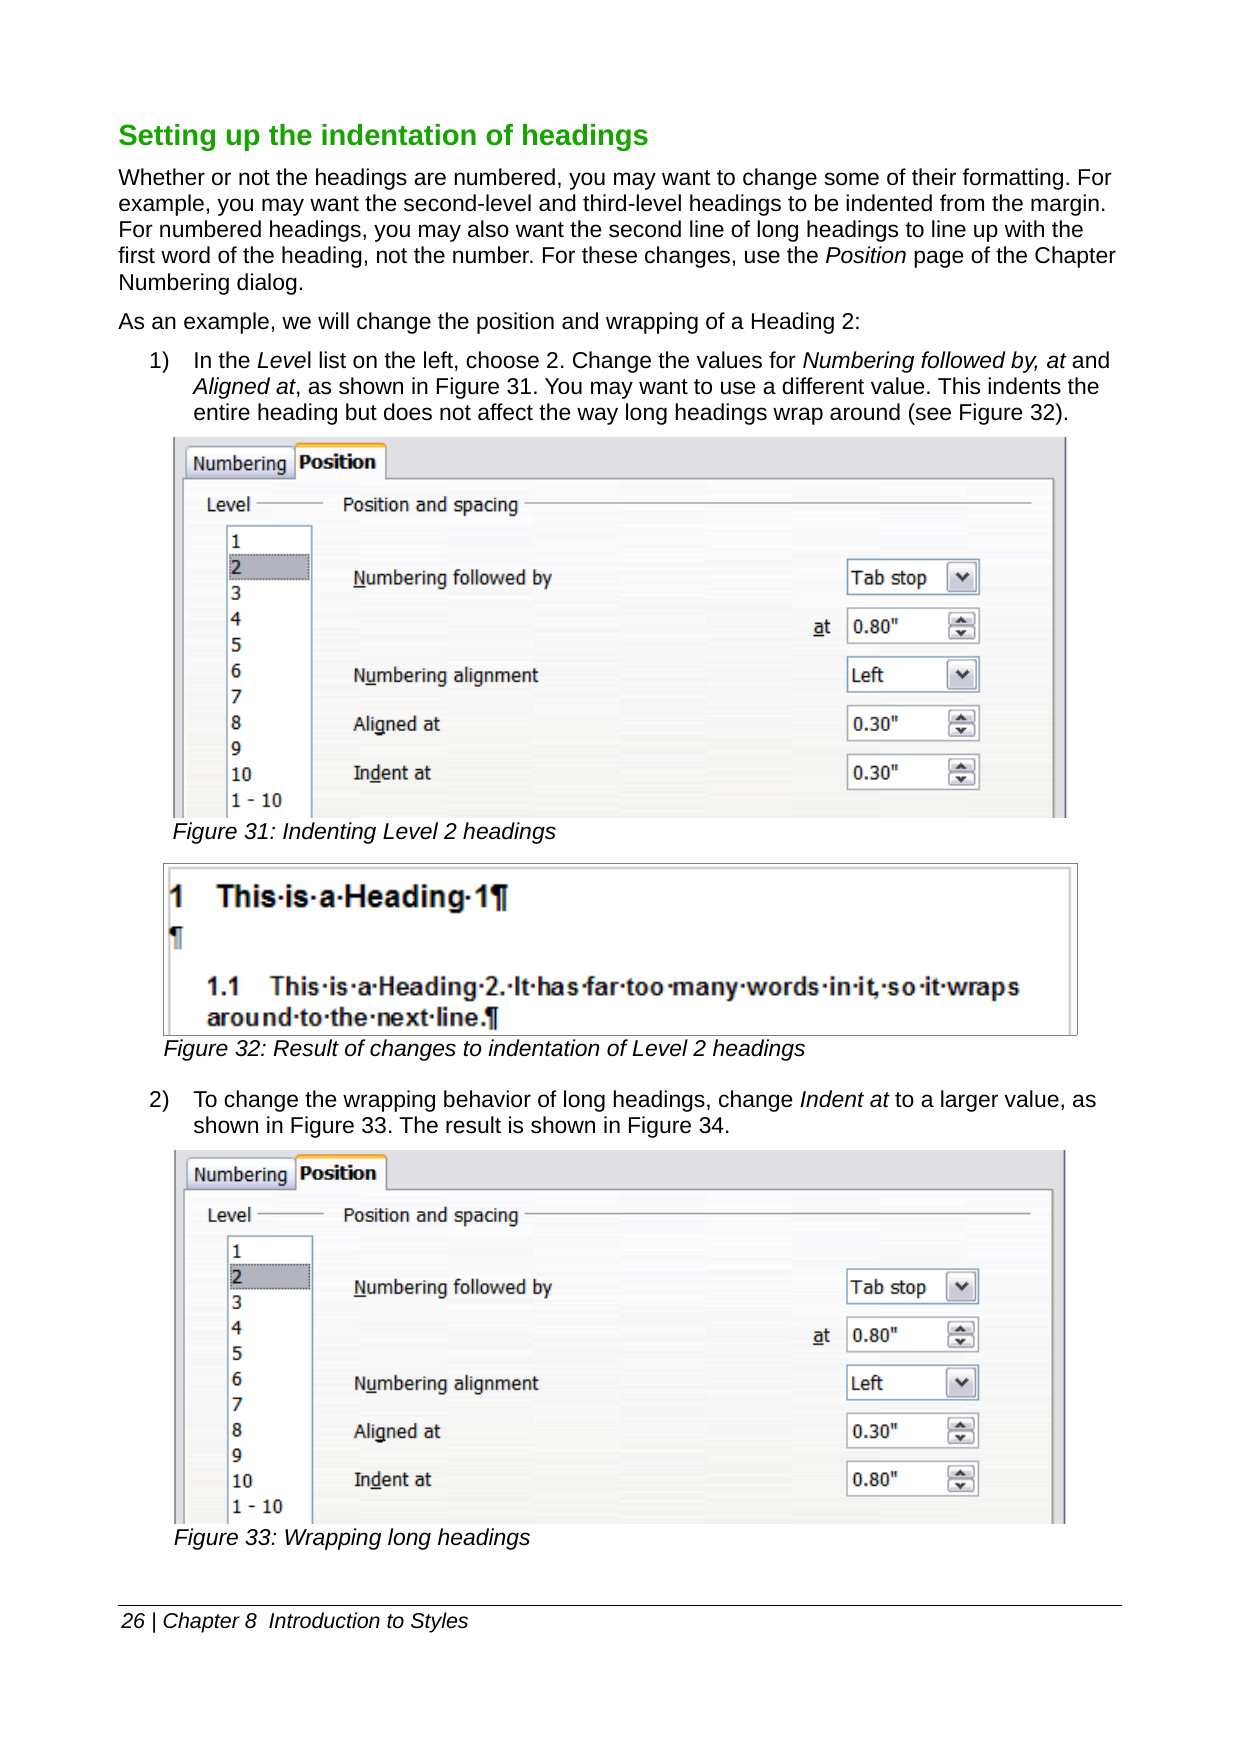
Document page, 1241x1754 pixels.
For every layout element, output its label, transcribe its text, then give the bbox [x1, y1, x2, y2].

text Whether or not the headings are numbered, you may want to change some of their formatting. For example, you may want the second-level and third-level headings to be indented from the margin. For numbered headings, you may also want the second line of long headings to line up with the first word of the heading, not the number. For these changes, use the Position page of the Chapter Numbering dialog. [118, 163, 1122, 295]
picture [173, 1150, 1067, 1524]
text Figure 31: Indenting Level 2 headings [172, 818, 1068, 844]
subtitle Setting up the indentation of headings [118, 118, 1122, 152]
picture [164, 864, 1077, 1035]
list To change the wrapping behavior of long headings, change Indent at to a larger value, as shown in Figure 33. The result is shown in Figure 34. [169, 1086, 1122, 1138]
picture [172, 437, 1068, 818]
list In the Level list on the left, choose 2. Change the values for Numbering followed by, at and Aligned at, as shown in Figure 31. You may want to use a different value. This indents the entire heading but does not affect the way long headings wrap around (see Figure 32). [169, 347, 1122, 426]
text As an example, we will change the position and wrapping of a Heading 2: [118, 308, 1122, 334]
text Figure 33: Wrapping long headings [174, 1524, 1067, 1550]
text Figure 32: Result of changes to indentation of Level 2 headings [163, 1036, 1077, 1062]
